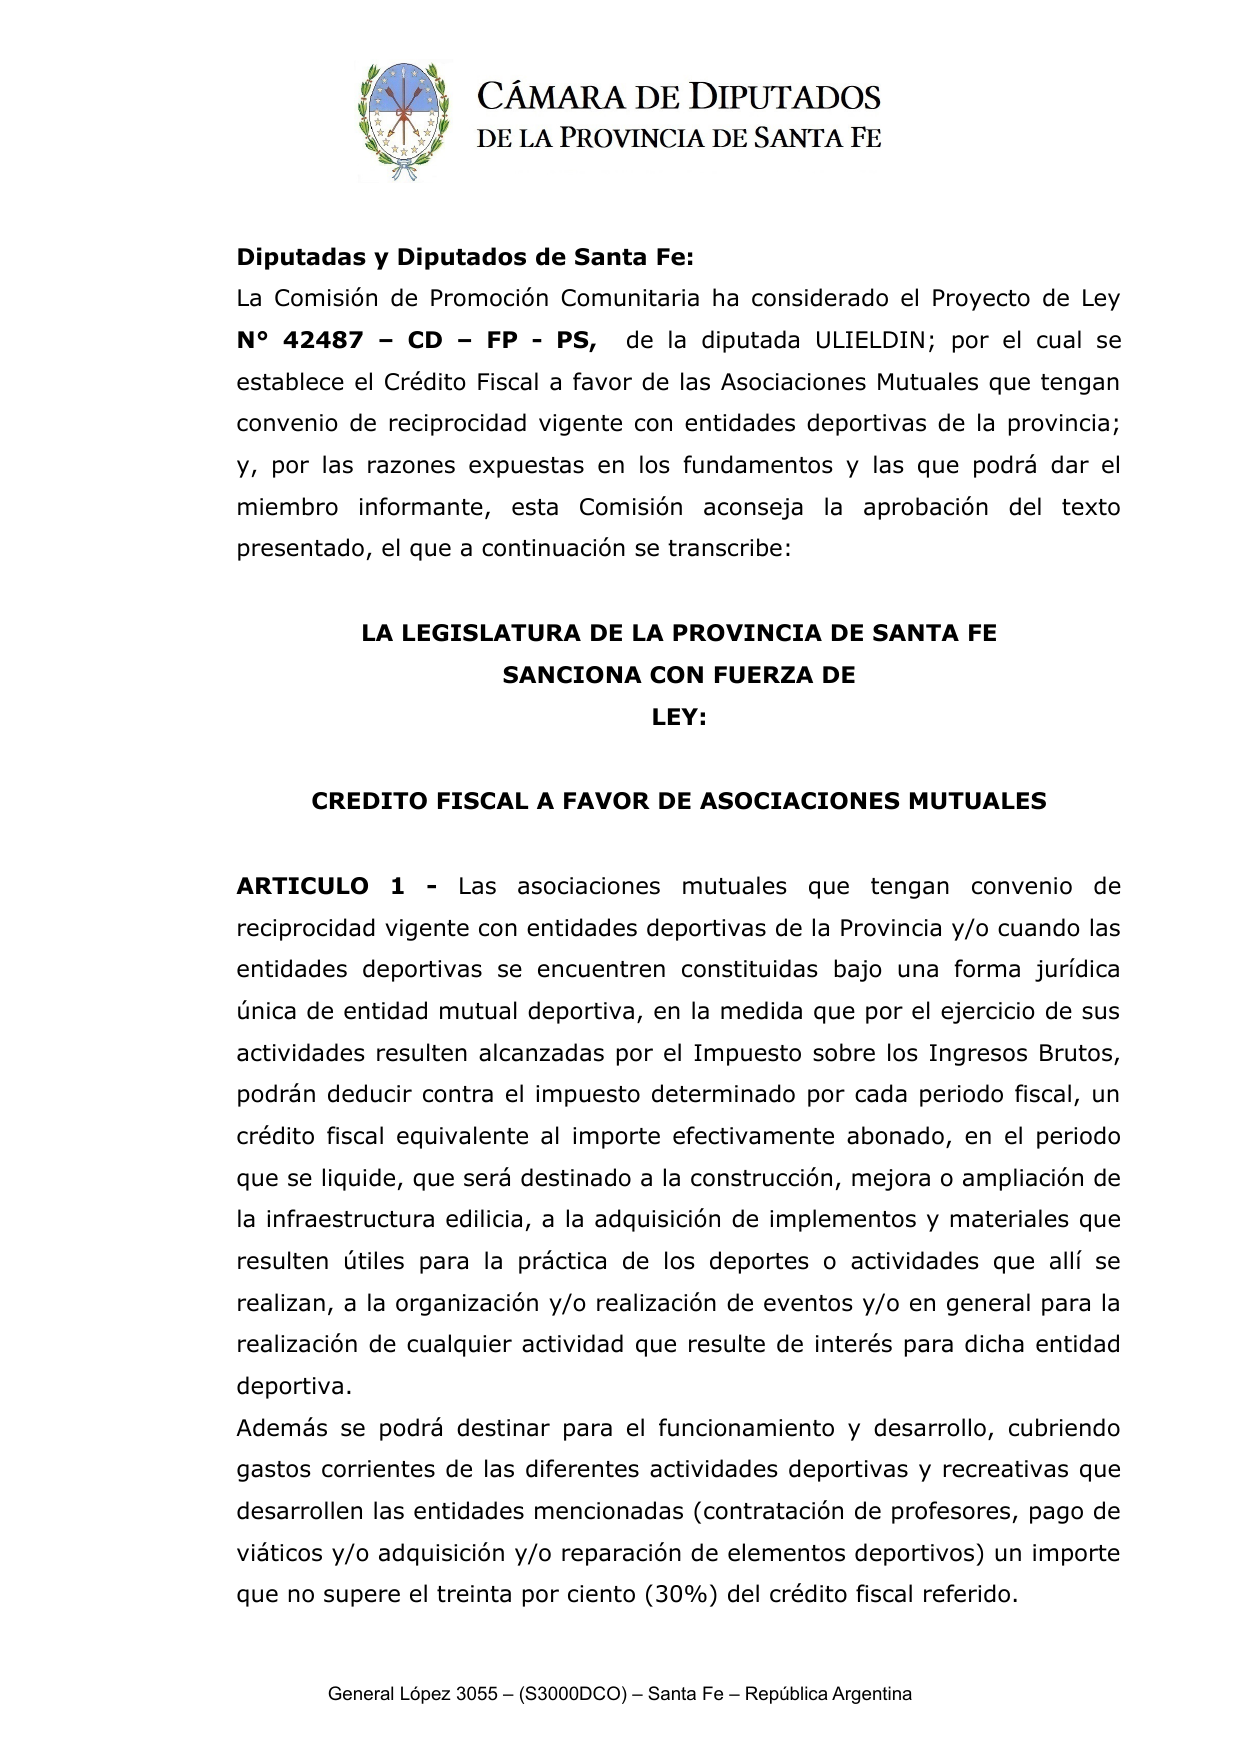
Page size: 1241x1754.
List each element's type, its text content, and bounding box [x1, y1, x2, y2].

text CREDITO FISCAL A FAVOR DE ASOCIACIONES MUTUALES [236, 787, 1122, 814]
text LA LEGISLATURA DE LA PROVINCIA DE SANTA FE [236, 619, 1122, 646]
text Diputadas y Diputados de Santa Fe: [236, 242, 1122, 270]
text La Comisión de Promoción Comunitaria ha considerado el Proyecto de Ley N° 42487 – CD – FP - PS, de la diputada ULIELDIN; por el cual se establece el Crédito Fiscal a favor de las Asociaciones Mutuales que tengan convenio de reciprocidad vigente con entidades deportivas de la provincia; y, por las razones expuestas en los fundamentos y las que podrá dar el miembro informante, esta Comisión aconseja la aprobación del texto presentado, el que a continuación se transcribe: [236, 284, 1122, 562]
text SANCIONA CON FUERZA DE [236, 660, 1122, 688]
text LEY: [236, 702, 1122, 730]
picture [354, 59, 886, 183]
text Además se podrá destinar para el funcionamiento y desarrollo, cubriendo gastos corrientes de las diferentes actividades deportivas y recreativas que desarrollen las entidades mencionadas (contratación de profesores, pago de viáticos y/o adquisición y/o reparación de elementos deportivos) un importe que no supere el treinta por ciento (30%) del crédito fiscal referido. [236, 1413, 1122, 1608]
text ARTICULO 1 - Las asociaciones mutuales que tengan convenio de reciprocidad vigente con entidades deportivas de la Provincia y/o cuando las entidades deportivas se encuentren constituidas bajo una forma jurídica única de entidad mutual deportiva, en la medida que por el ejercicio de sus actividades resulten alcanzadas por el Impuesto sobre los Ingresos Brutos, podrán deducir contra el impuesto determinado por cada periodo fiscal, un crédito fiscal equivalente al importe efectivamente abonado, en el periodo que se liquide, que será destinado a la construcción, mejora o ampliación de la infraestructura edilicia, a la adquisición de implementos y materiales que resulten útiles para la práctica de los deportes o actividades que allí se realizan, a la organización y/o realización de eventos y/o en general para la realización de cualquier actividad que resulte de interés para dicha entidad deportiva. [236, 872, 1122, 1399]
